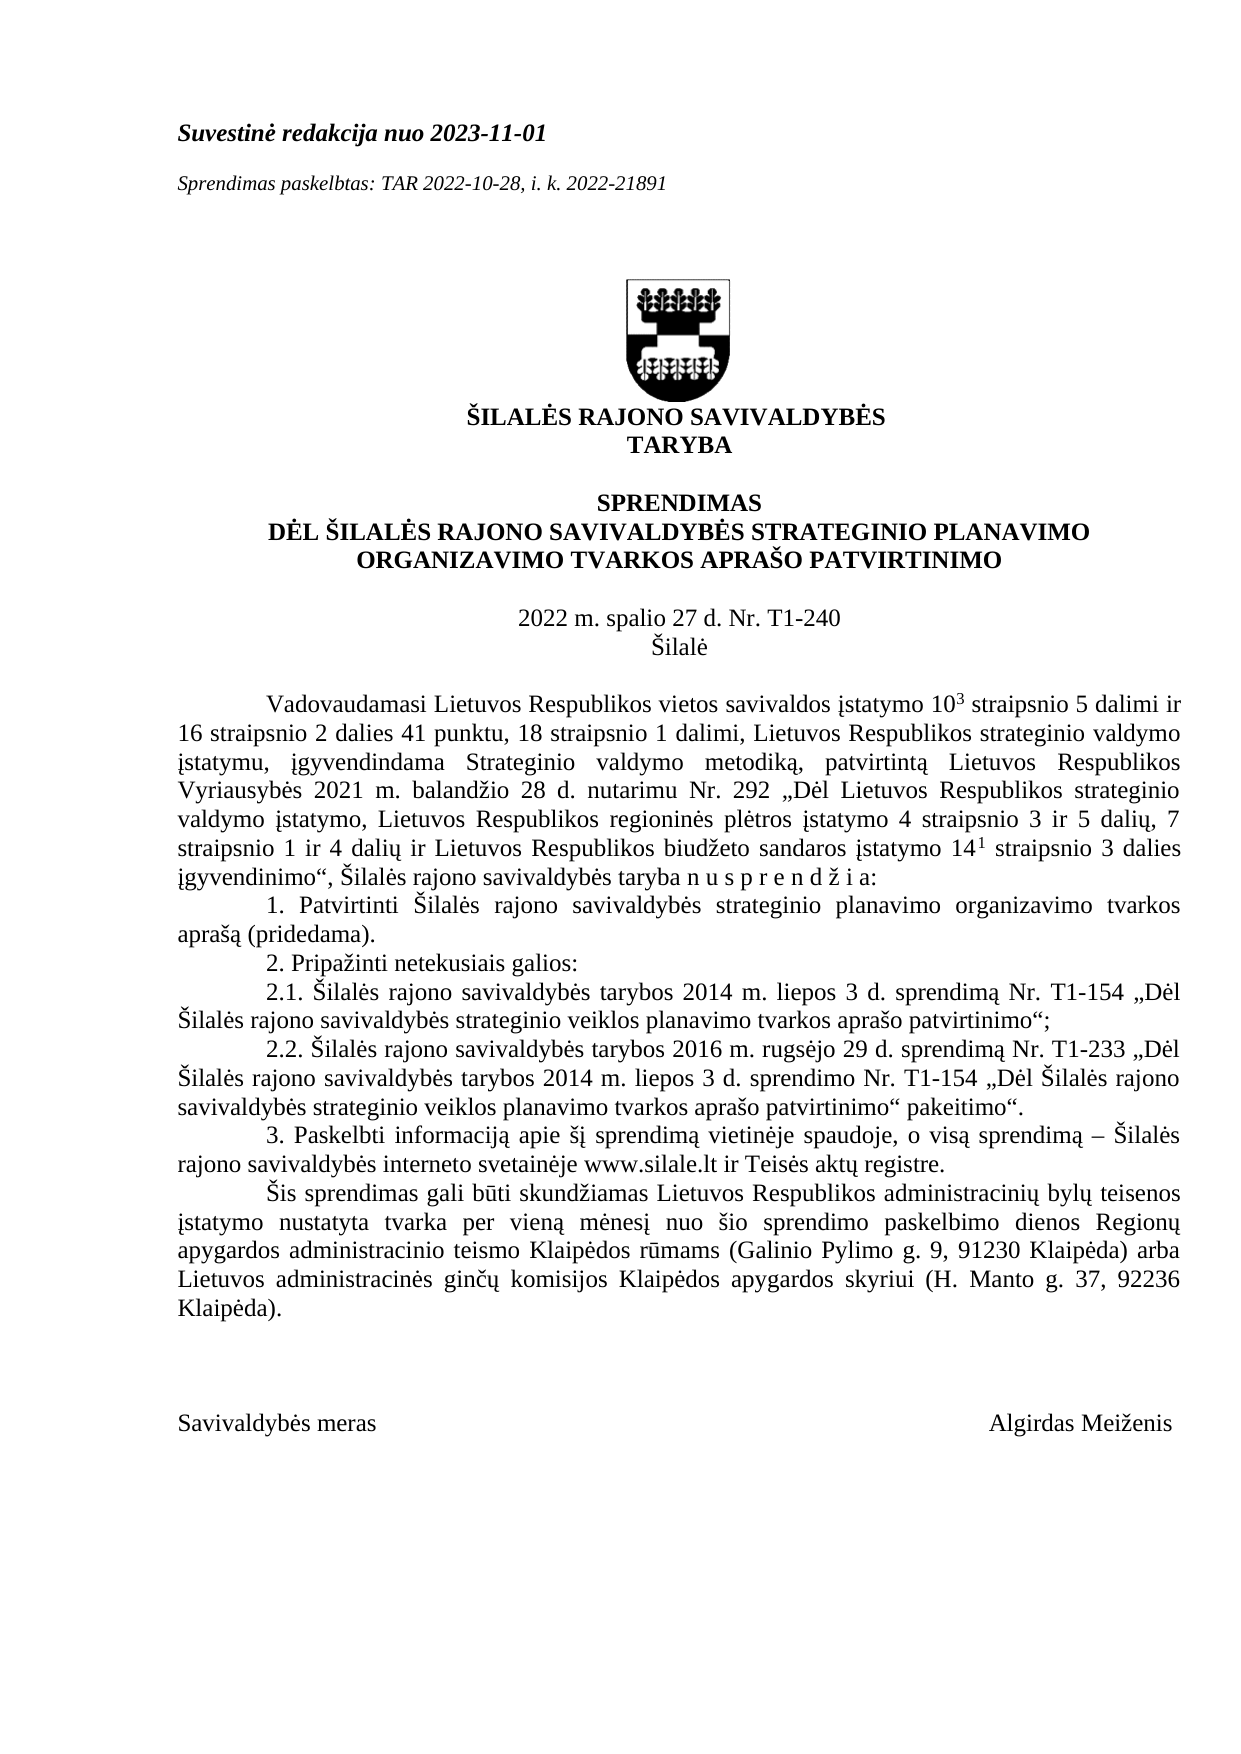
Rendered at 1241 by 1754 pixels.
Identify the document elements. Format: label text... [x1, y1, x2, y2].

text Šis sprendimas gali būti skundžiamas Lietuvos Respublikos administracinių bylų teisenos įstatymo nustatyta tvarka per vieną mėnesį nuo šio sprendimo paskelbimo dienos Regionų apygardos administracinio teismo Klaipėdos rūmams (Galinio Pylimo g. 9, 91230 Klaipėda) arba Lietuvos administracinės ginčų komisijos Klaipėdos apygardos skyriui (H. Manto g. 37, 92236 Klaipėda). [177, 1178, 1181, 1322]
text DĖL ŠILALĖS RAJONO SAVIVALDYBĖS STRATEGINIO PLANAVIMO ORGANIZAVIMO TVARKOS APRAŠO PATVIRTINIMO [177, 517, 1181, 574]
text TARYBA [177, 430, 1181, 459]
text Suvestinė redakcija nuo 2023-11-01 [177, 118, 1181, 147]
text 1. Patvirtinti Šilalės rajono savivaldybės strateginio planavimo organizavimo tvarkos aprašą (pridedama). [177, 890, 1181, 948]
text Savivaldybės meras Algirdas Meiženis [177, 1408, 1181, 1437]
text Sprendimas paskelbtas: TAR 2022-10-28, i. k. 2022-21891 [177, 171, 1181, 195]
text ŠILALĖS RAJONO SAVIVALDYBĖS [177, 402, 1181, 430]
text 2022 m. spalio 27 d. Nr. T1-240 [177, 603, 1181, 632]
text Šilalė [177, 632, 1181, 660]
text 2. Pripažinti netekusiais galios: [177, 948, 1181, 977]
text SPRENDIMAS [177, 488, 1181, 517]
text 2.1. Šilalės rajono savivaldybės tarybos 2014 m. liepos 3 d. sprendimą Nr. T1-154 „Dėl Šilalės rajono savivaldybės strateginio veiklos planavimo tvarkos aprašo patvirtinimo“; [177, 977, 1181, 1034]
text 2.2. Šilalės rajono savivaldybės tarybos 2016 m. rugsėjo 29 d. sprendimą Nr. T1-233 „Dėl Šilalės rajono savivaldybės tarybos 2014 m. liepos 3 d. sprendimo Nr. T1-154 „Dėl Šilalės rajono savivaldybės strateginio veiklos planavimo tvarkos aprašo patvirtinimo“ pakeitimo“. [177, 1034, 1181, 1120]
text 3. Paskelbti informaciją apie šį sprendimą vietinėje spaudoje, o visą sprendimą – Šilalės rajono savivaldybės interneto svetainėje www.silale.lt ir Teisės aktų registre. [177, 1120, 1181, 1178]
text Vadovaudamasi Lietuvos Respublikos vietos savivaldos įstatymo 103 straipsnio 5 dalimi ir 16 straipsnio 2 dalies 41 punktu, 18 straipsnio 1 dalimi, Lietuvos Respublikos strateginio valdymo įstatymu, įgyvendindama Strateginio valdymo metodiką, patvirtintą Lietuvos Respublikos Vyriausybės 2021 m. balandžio 28 d. nutarimu Nr. 292 „Dėl Lietuvos Respublikos strateginio valdymo įstatymo, Lietuvos Respublikos regioninės plėtros įstatymo 4 straipsnio 3 ir 5 dalių, 7 straipsnio 1 ir 4 dalių ir Lietuvos Respublikos biudžeto sandaros įstatymo 141 straipsnio 3 dalies įgyvendinimo“, Šilalės rajono savivaldybės taryba n u s p r e n d ž i a: [177, 689, 1181, 890]
